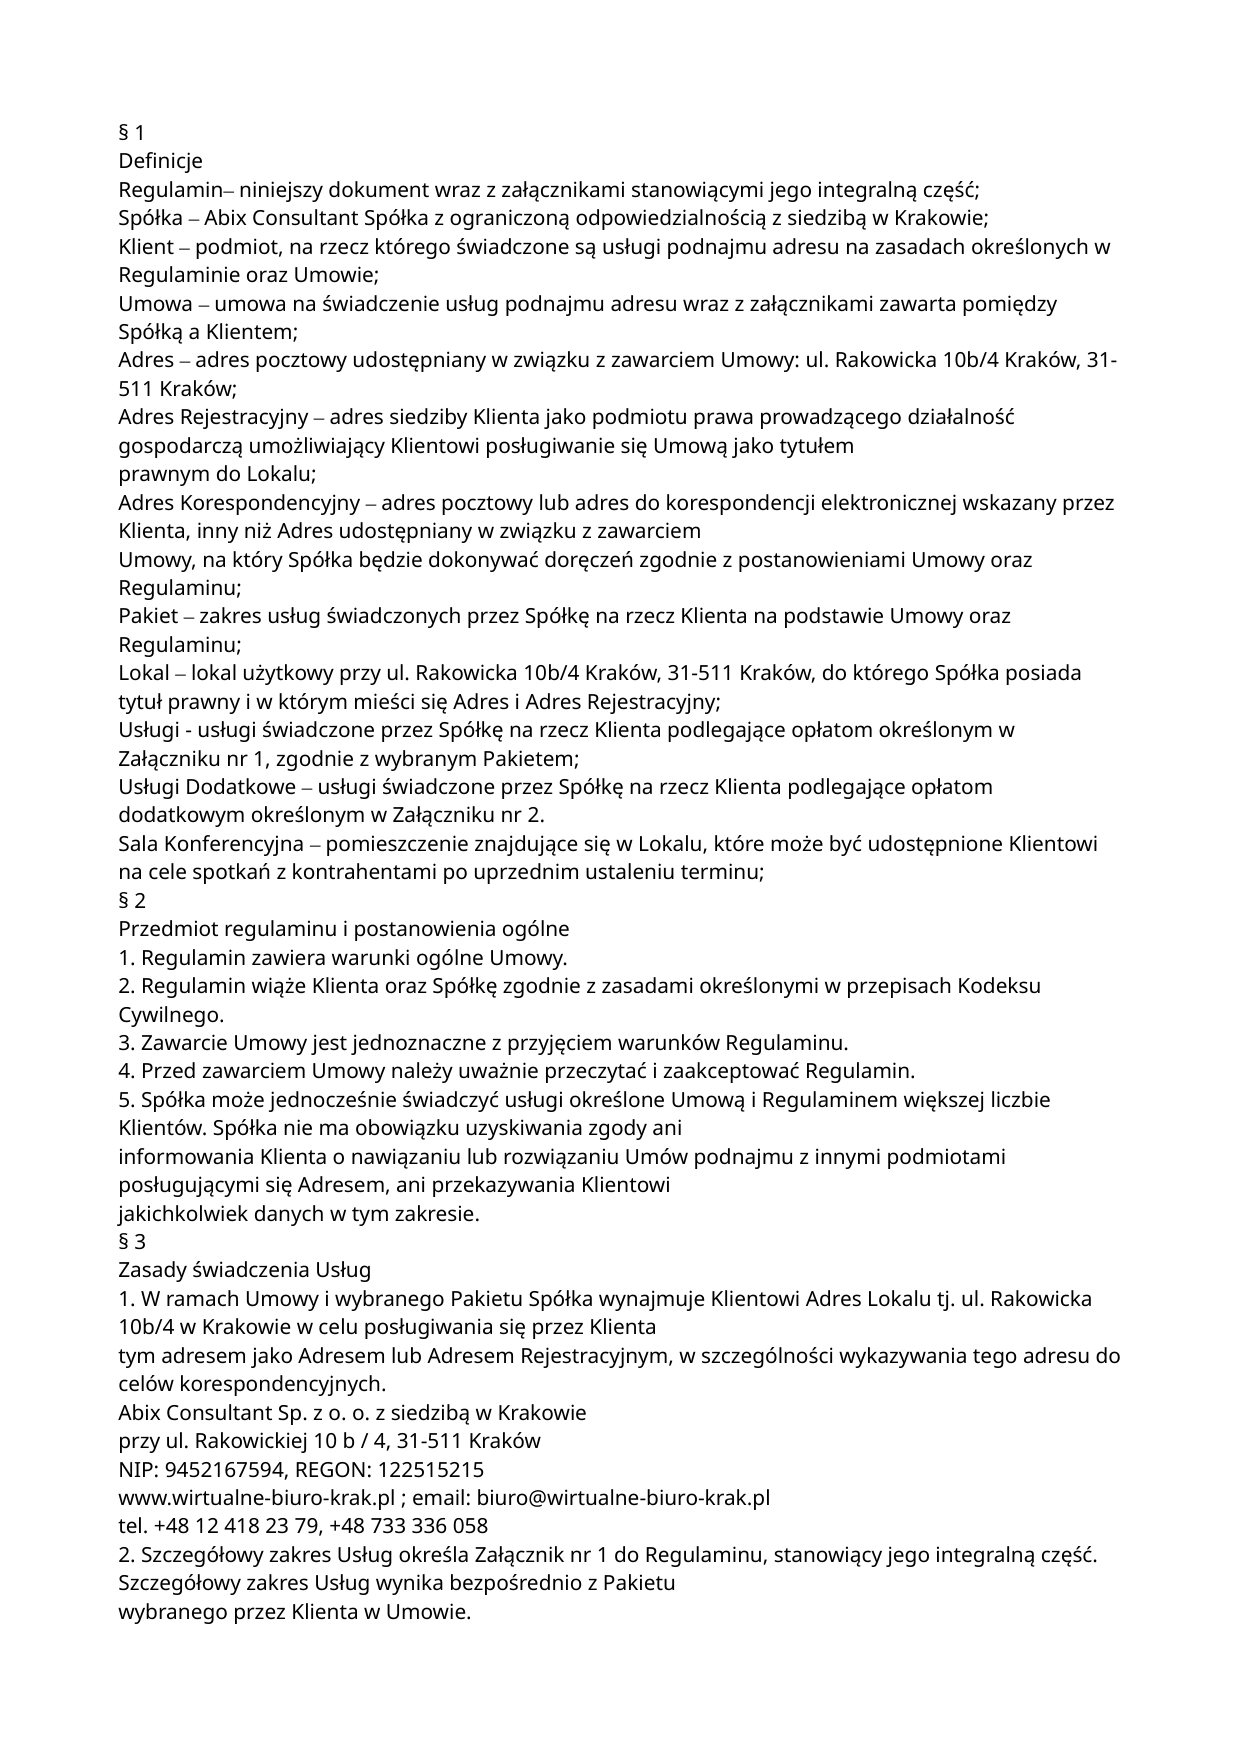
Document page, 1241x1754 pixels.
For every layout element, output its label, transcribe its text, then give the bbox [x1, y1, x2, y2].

text 2. Szczegółowy zakres Usług określa Załącznik nr 1 do Regulaminu, stanowiący jego integralną część. Szczegółowy zakres Usług wynika bezpośrednio z Pakietu wybranego przez Klienta w Umowie. [118, 1540, 1122, 1625]
text § 1 Definicje Regulamin– niniejszy dokument wraz z załącznikami stanowiącymi jego integralną część; Spółka – Abix Consultant Spółka z ograniczoną odpowiedzialnością z siedzibą w Krakowie; Klient – podmiot, na rzecz którego świadczone są usługi podnajmu adresu na zasadach określonych w Regulaminie oraz Umowie; Umowa – umowa na świadczenie usług podnajmu adresu wraz z załącznikami zawarta pomiędzy Spółką a Klientem; Adres – adres pocztowy udostępniany w związku z zawarciem Umowy: ul. Rakowicka 10b/4 Kraków, 31-511 Kraków; Adres Rejestracyjny – adres siedziby Klienta jako podmiotu prawa prowadzącego działalność gospodarczą umożliwiający Klientowi posługiwanie się Umową jako tytułem prawnym do Lokalu; Adres Korespondencyjny – adres pocztowy lub adres do korespondencji elektronicznej wskazany przez Klienta, inny niż Adres udostępniany w związku z zawarciem Umowy, na który Spółka będzie dokonywać doręczeń zgodnie z postanowieniami Umowy oraz Regulaminu; Pakiet – zakres usług świadczonych przez Spółkę na rzecz Klienta na podstawie Umowy oraz Regulaminu; Lokal – lokal użytkowy przy ul. Rakowicka 10b/4 Kraków, 31-511 Kraków, do którego Spółka posiada tytuł prawny i w którym mieści się Adres i Adres Rejestracyjny; Usługi - usługi świadczone przez Spółkę na rzecz Klienta podlegające opłatom określonym w Załączniku nr 1, zgodnie z wybranym Pakietem; Usługi Dodatkowe – usługi świadczone przez Spółkę na rzecz Klienta podlegające opłatom dodatkowym określonym w Załączniku nr 2. Sala Konferencyjna – pomieszczenie znajdujące się w Lokalu, które może być udostępnione Klientowi na cele spotkań z kontrahentami po uprzednim ustaleniu terminu; § 2 Przedmiot regulaminu i postanowienia ogólne 1. Regulamin zawiera warunki ogólne Umowy. 2. Regulamin wiąże Klienta oraz Spółkę zgodnie z zasadami określonymi w przepisach Kodeksu Cywilnego. 3. Zawarcie Umowy jest jednoznaczne z przyjęciem warunków Regulaminu. 4. Przed zawarciem Umowy należy uważnie przeczytać i zaakceptować Regulamin. 5. Spółka może jednocześnie świadczyć usługi określone Umową i Regulaminem większej liczbie Klientów. Spółka nie ma obowiązku uzyskiwania zgody ani informowania Klienta o nawiązaniu lub rozwiązaniu Umów podnajmu z innymi podmiotami posługującymi się Adresem, ani przekazywania Klientowi jakichkolwiek danych w tym zakresie. § 3 Zasady świadczenia Usług 1. W ramach Umowy i wybranego Pakietu Spółka wynajmuje Klientowi Adres Lokalu tj. ul. Rakowicka 10b/4 w Krakowie w celu posługiwania się przez Klienta tym adresem jako Adresem lub Adresem Rejestracyjnym, w szczególności wykazywania tego adresu do celów korespondencyjnych. Abix Consultant Sp. z o. o. z siedzibą w Krakowie przy ul. Rakowickiej 10 b / 4, 31-511 Kraków NIP: 9452167594, REGON: 122515215 www.wirtualne-biuro-krak.pl ; email: biuro@wirtualne-biuro-krak.pl tel. +48 12 418 23 79, +48 733 336 058 [118, 118, 1122, 1540]
